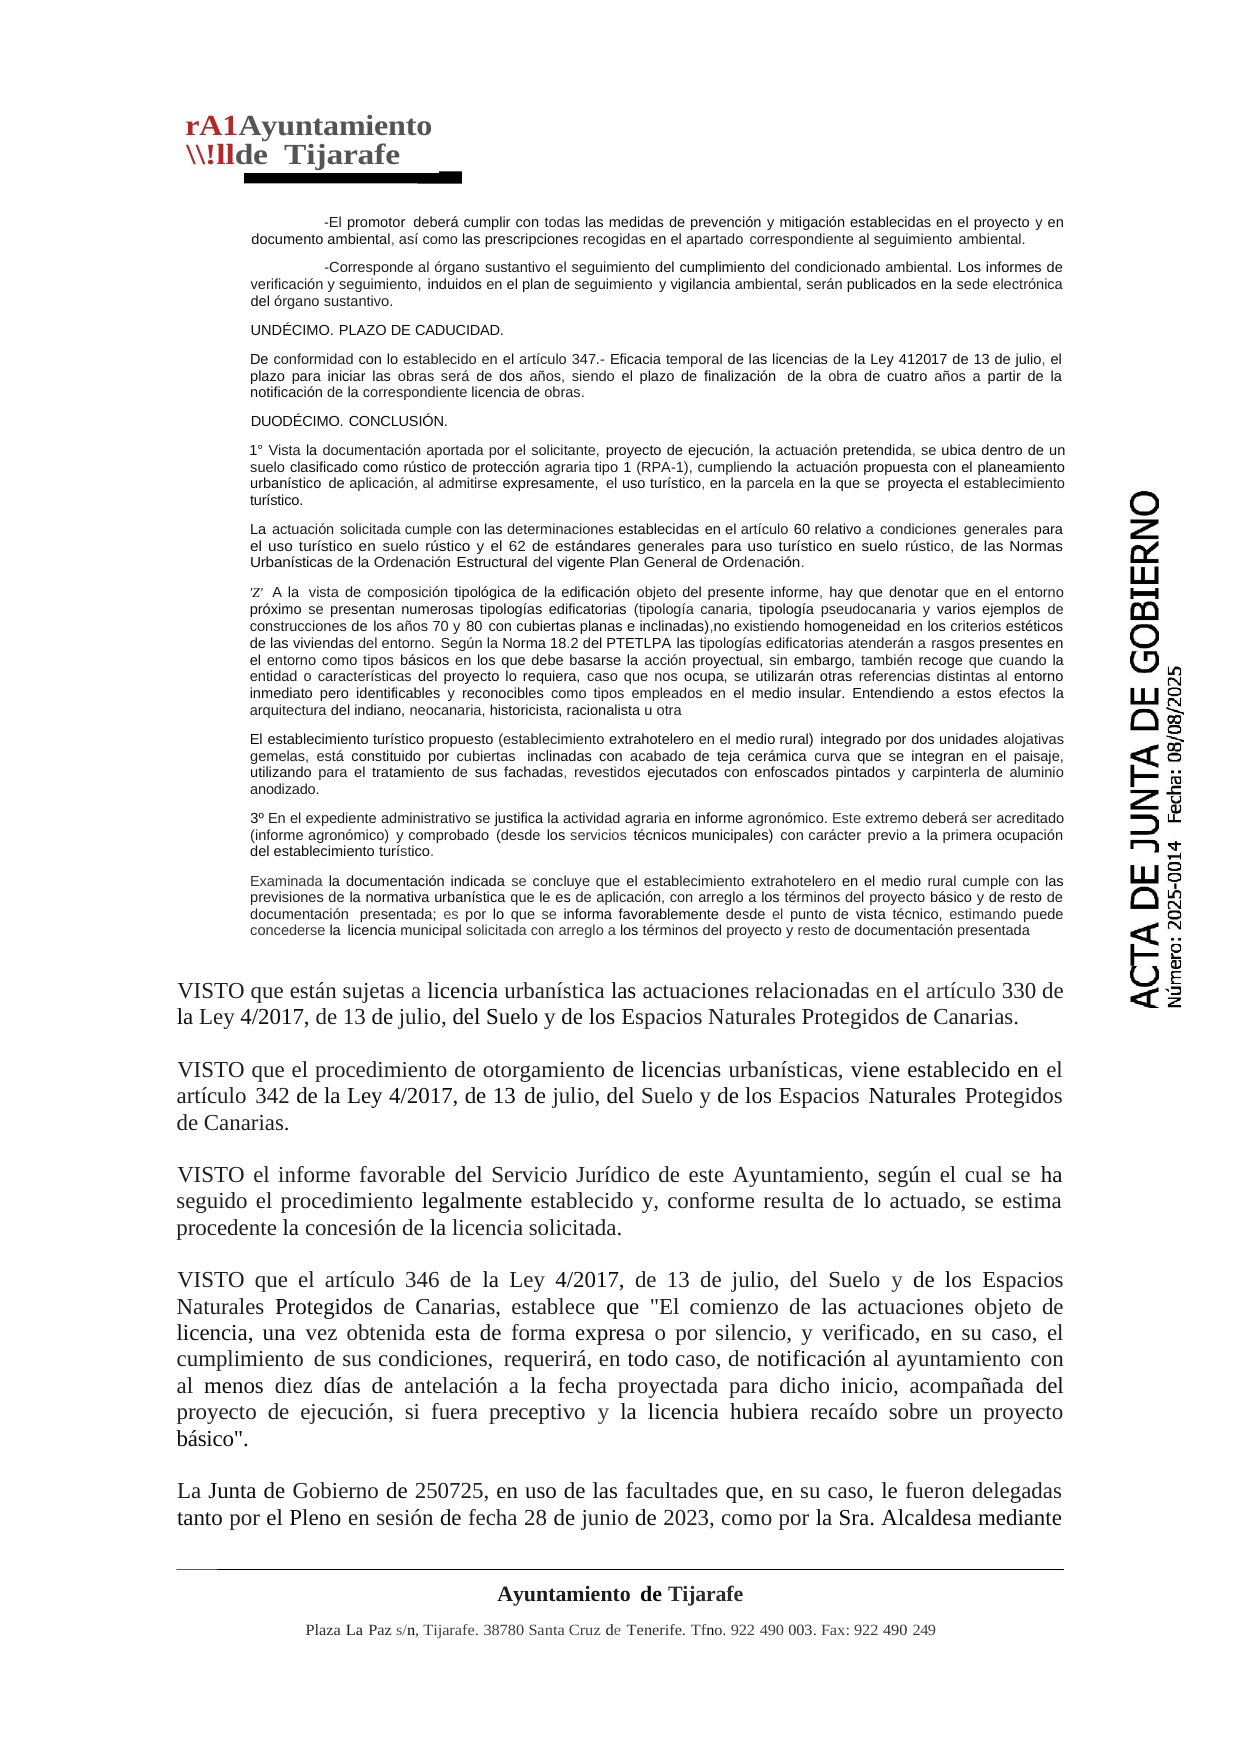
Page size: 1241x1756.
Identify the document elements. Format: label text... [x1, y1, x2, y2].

text La actuación solicitada cumple con las determinaciones establecidas en el artículo 60 relativo a condiciones generales para el uso turístico en suelo rústico y el 62 de estándares generales para uso turístico en suelo rústico, de las Normas Urbanísticas de la Ordenación Estructural del vigente Plan General de Ordenación. [250, 522, 1063, 571]
text 3º En el expediente administrativo se justifica la actividad agraria en informe agronómico. Este extremo deberá ser acreditado (informe agronómico) y comprobado (desde los servicios técnicos municipales) con carácter previo a la primera ocupación del establecimiento turístico. [250, 810, 1064, 860]
text 'Z' A la vista de composición tipológica de la edificación objeto del presente informe, hay que denotar que en el entorno próximo se presentan numerosas tipologías edificatorias (tipología canaria, tipología pseudocanaria y varios ejemplos de construcciones de los años 70 y 80 con cubiertas planas e inclinadas),no existiendo homogeneidad en los criterios estéticos de las viviendas del entorno. Según la Norma 18.2 del PTETLPA las tipologías edificatorias atenderán a rasgos presentes en el entorno como tipos básicos en los que debe basarse la acción proyectual, sin embargo, también recoge que cuando la entidad o características del proyecto lo requiera, caso que nos ocupa, se utilizarán otras referencias distintas al entorno inmediato pero identificables y reconocibles como tipos empleados en el medio insular. Entendiendo a estos efectos la arquitectura del indiano, neocanaria, historicista, racionalista u otra [249, 584, 1064, 718]
text Examinada la documentación indicada se concluye que el establecimiento extrahotelero en el medio rural cumple con las previsiones de la normativa urbanística que le es de aplicación, con arreglo a los términos del proyecto básico y de resto de documentación presentada; es por lo que se informa favorablemente desde el punto de vista técnico, estimando puede concederse la licencia municipal solicitada con arreglo a los términos del proyecto y resto de documentación presentada [250, 873, 1064, 939]
text DUODÉCIMO. CONCLUSIÓN. [251, 412, 1226, 429]
text VISTO que están sujetas a licencia urbanística las actuaciones relacionadas en el artículo 330 de la Ley 4/2017, de 13 de julio, del Suelo y de los Espacios Naturales Protegidos de Canarias. [177, 977, 1064, 1030]
text El establecimiento turístico propuesto (establecimiento extrahotelero en el medio rural) integrado por dos unidades alojativas gemelas, está constituido por cubiertas inclinadas con acabado de teja cerámica curva que se integran en el paisaje, utilizando para el tratamiento de sus fachadas, revestidos ejecutados con enfoscados pintados y carpinterla de aluminio anodizado. [249, 731, 1064, 797]
text 1° Vista la documentación aportada por el solicitante, proyecto de ejecución, la actuación pretendida, se ubica dentro de un suelo clasificado como rústico de protección agraria tipo 1 (RPA-1), cumpliendo la actuación propuesta con el planeamiento urbanístico de aplicación, al admitirse expresamente, el uso turístico, en la parcela en la que se proyecta el establecimiento turístico. [249, 443, 1066, 508]
text La Junta de Gobierno de 250725, en uso de las facultades que, en su caso, le fueron delegadas tanto por el Pleno en sesión de fecha 28 de junio de 2023, como por la Sra. Alcaldesa mediante [177, 1478, 1063, 1530]
text -Corresponde al órgano sustantivo el seguimiento del cumplimiento del condicionado ambiental. Los informes de verificación y seguimiento, induidos en el plan de seguimiento y vigilancia ambiental, serán publicados en la sede electrónica del órgano sustantivo. [250, 259, 1063, 310]
text -El promotor deberá cumplir con todas las medidas de prevención y mitigación establecidas en el proyecto y en documento ambiental, así como las prescripciones recogidas en el apartado correspondiente al seguimiento ambiental. [251, 214, 1064, 247]
text VISTO que el artículo 346 de la Ley 4/2017, de 13 de julio, del Suelo y de los Espacios Naturales Protegidos de Canarias, establece que "El comienzo de las actuaciones objeto de licencia, una vez obtenida esta de forma expresa o por silencio, y verificado, en su caso, el cumplimiento de sus condiciones, requerirá, en todo caso, de notificación al ayuntamiento con al menos diez días de antelación a la fecha proyectada para dicho inicio, acompañada del proyecto de ejecución, si fuera preceptivo y la licencia hubiera recaído sobre un proyecto básico". [176, 1266, 1064, 1451]
text UNDÉCIMO. PLAZO DE CADUCIDAD. [250, 321, 1226, 338]
text VISTO que el procedimiento de otorgamiento de licencias urbanísticas, viene establecido en el artículo 342 de la Ley 4/2017, de 13 de julio, del Suelo y de los Espacios Naturales Protegidos de Canarias. [176, 1056, 1063, 1135]
text VISTO el informe favorable del Servicio Jurídico de este Ayuntamiento, según el cual se ha seguido el procedimiento legalmente establecido y, conforme resulta de lo actuado, se estima procedente la concesión de la licencia solicitada. [176, 1161, 1062, 1240]
text De conformidad con lo establecido en el artículo 347.- Eficacia temporal de las licencias de la Ley 412017 de 13 de julio, el plazo para iniciar las obras será de dos años, siendo el plazo de finalización de la obra de cuatro años a partir de la notificación de la correspondiente licencia de obras. [250, 352, 1062, 401]
